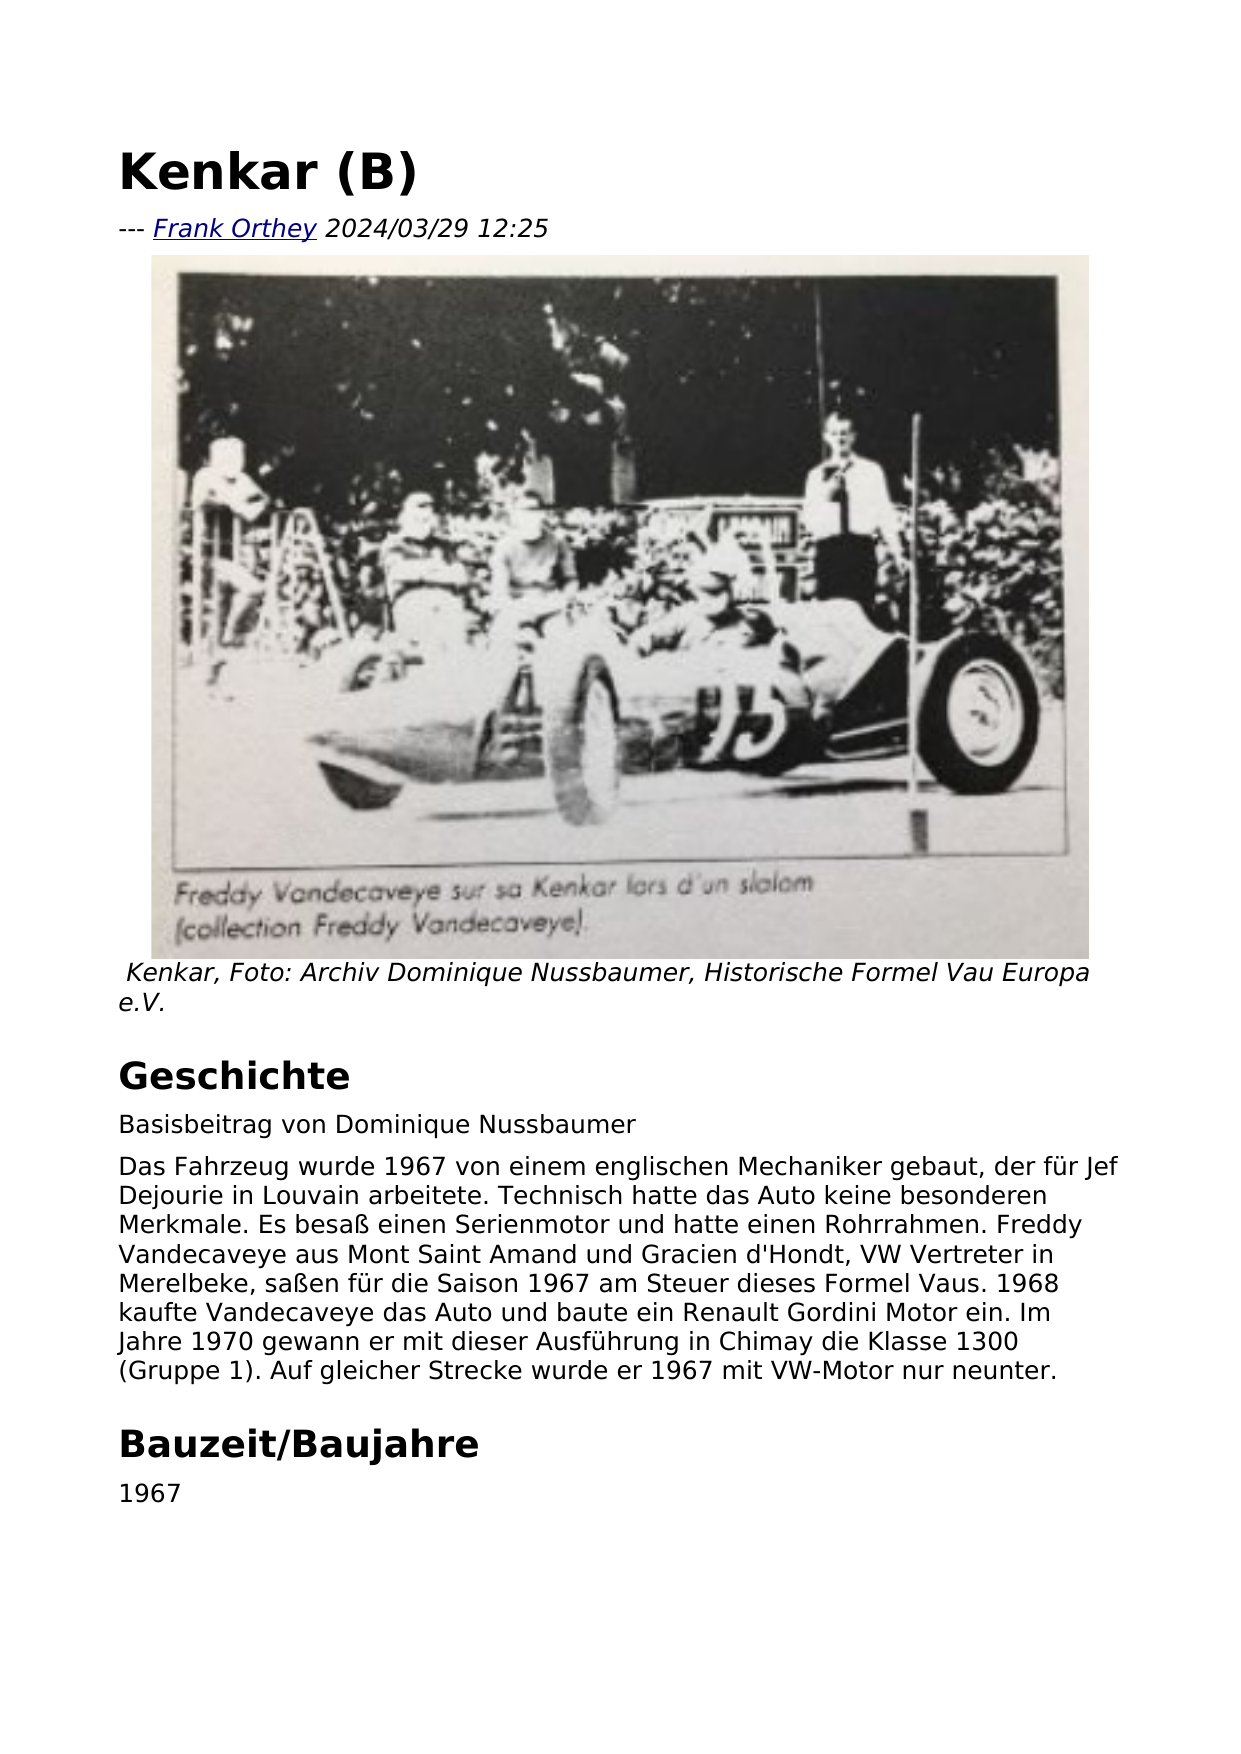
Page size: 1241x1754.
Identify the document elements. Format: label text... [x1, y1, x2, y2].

picture [151, 255, 1089, 959]
text Das Fahrzeug wurde 1967 von einem englischen Mechaniker gebaut, der für Jef Dejourie in Louvain arbeitete. Technisch hatte das Auto keine besonderen Merkmale. Es besaß einen Serienmotor und hatte einen Rohrrahmen. Freddy Vandecaveye aus Mont Saint Amand und Gracien d'Hondt, VW Vertreter in Merelbeke, saßen für die Saison 1967 am Steuer dieses Formel Vaus. 1968 kaufte Vandecaveye das Auto und baute ein Renault Gordini Motor ein. Im Jahre 1970 gewann er mit dieser Ausführung in Chimay die Klasse 1300 (Gruppe 1). Auf gleicher Strecke wurde er 1967 mit VW-Motor nur neunter. [118, 1152, 1122, 1386]
text --- Frank Orthey 2024/03/29 12:25 [118, 214, 1122, 243]
text Kenkar, Foto: Archiv Dominique Nussbaumer, Historische Formel Vau Europa e.V. [118, 256, 1122, 1017]
text Basisbeitrag von Dominique Nussbaumer [118, 1111, 1122, 1140]
subtitle Geschichte [118, 1054, 1122, 1098]
subtitle Bauzeit/Baujahre [118, 1423, 1122, 1467]
subtitle Kenkar (B) [118, 143, 1122, 201]
text 1967 [118, 1479, 1122, 1508]
